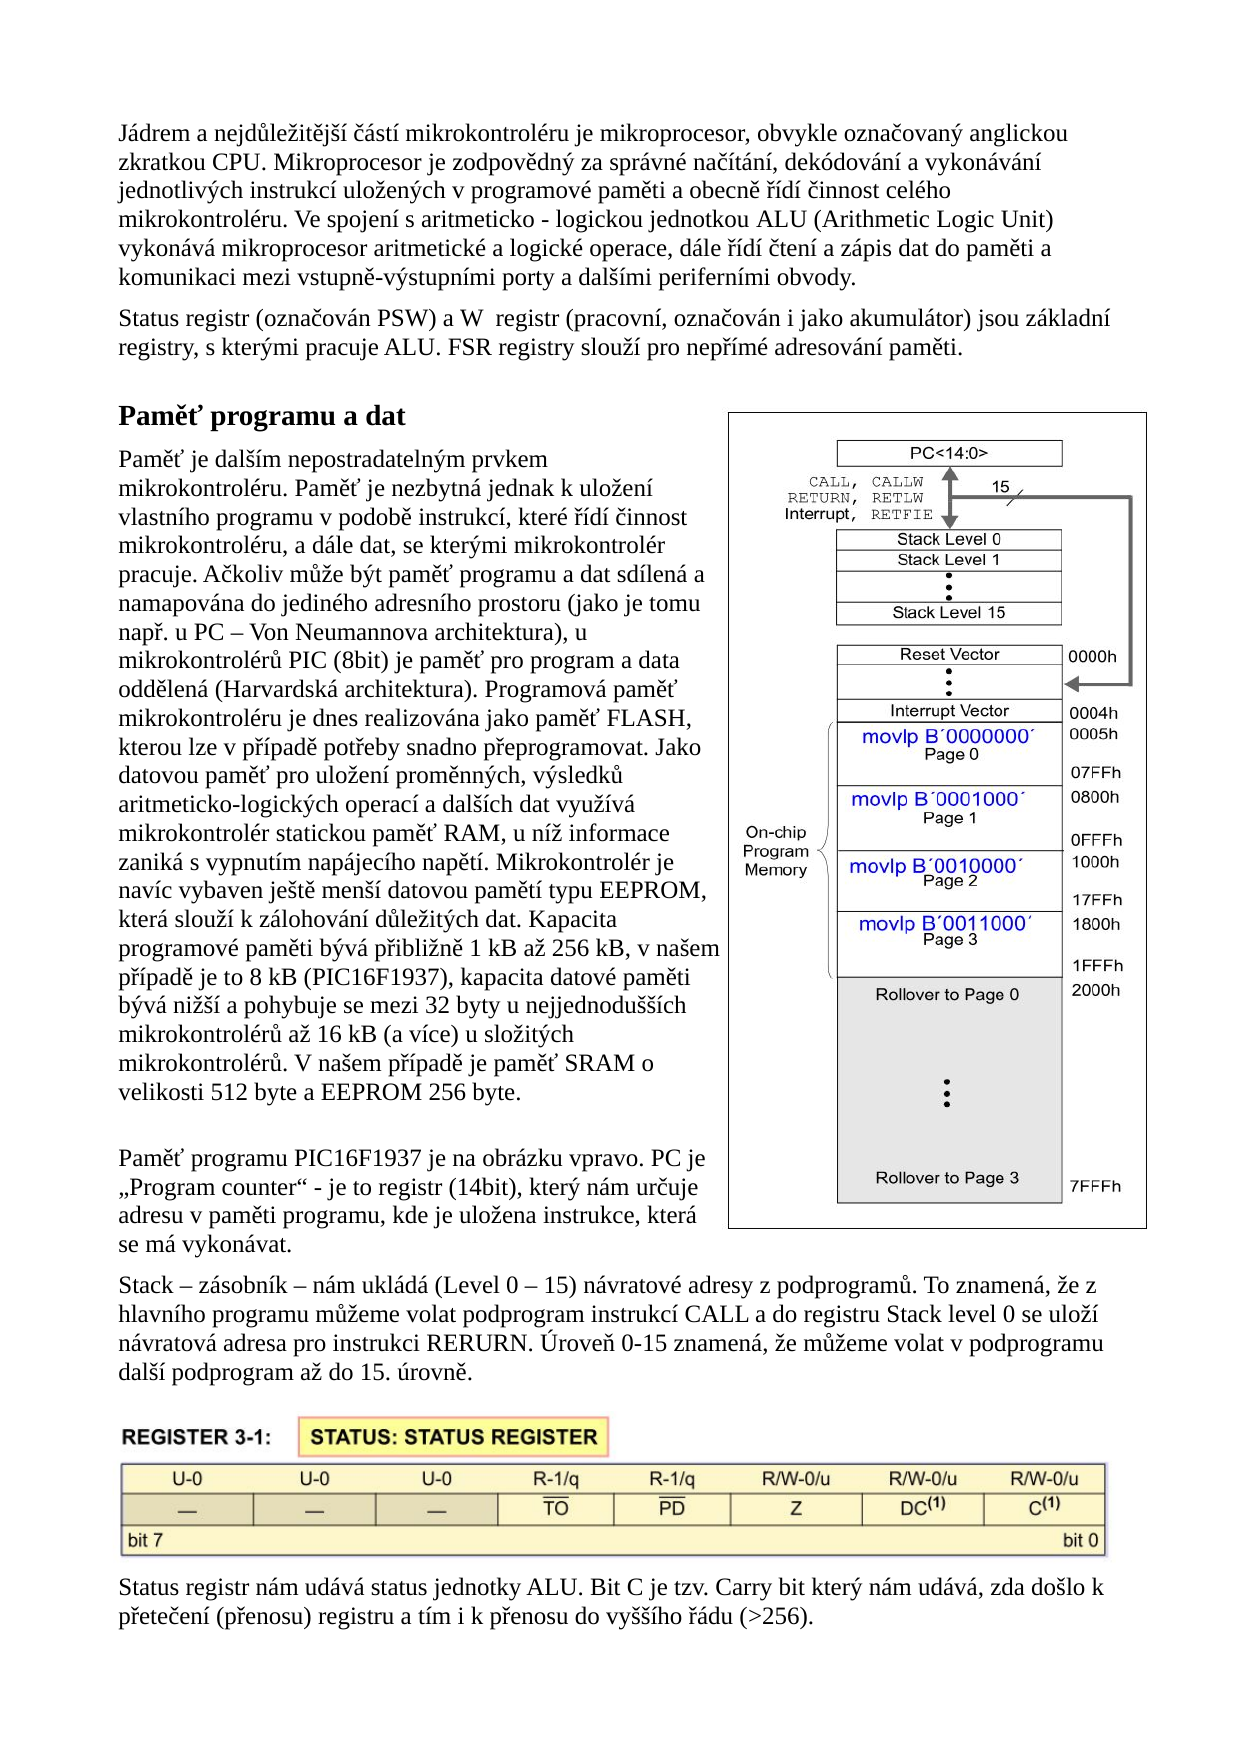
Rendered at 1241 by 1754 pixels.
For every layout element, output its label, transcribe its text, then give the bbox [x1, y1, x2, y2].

text Status registr nám udává status jednotky ALU. Bit C je tzv. Carry bit který nám udává, zda došlo k přetečení (přenosu) registru a tím i k přenosu do vyššího řádu (>256). [118, 1398, 1122, 1630]
subtitle Paměť programu a dat [118, 398, 1122, 432]
text Status registr (označován PSW) a W registr (pracovní, označován i jako akumulátor) jsou základní registry, s kterými pracuje ALU. FSR registry slouží pro nepřímé adresování paměti. [118, 303, 1122, 361]
picture [112, 1411, 1117, 1573]
picture [721, 407, 1155, 1236]
text Jádrem a nejdůležitější částí mikrokontroléru je mikroprocesor, obvykle označovaný anglickou zkratkou CPU. Mikroprocesor je zodpovědný za správné načítání, dekódování a vykonávání jednotlivých instrukcí uložených v programové paměti a obecně řídí činnost celého mikrokontroléru. Ve spojení s aritmeticko - logickou jednotkou ALU (Arithmetic Logic Unit) vykonává mikroprocesor aritmetické a logické operace, dále řídí čtení a zápis dat do paměti a komunikaci mezi vstupně-výstupními porty a dalšími periferními obvody. [118, 118, 1122, 291]
subtitle Paměť programu PIC16F1937 je na obrázku vpravo. PC je „Program counter“ - je to registr (14bit), který nám určuje adresu v paměti programu, kde je uložena instrukce, která se má vykonávat. [118, 1143, 1122, 1258]
text Stack – zásobník – nám ukládá (Level 0 – 15) návratové adresy z podprogramů. To znamená, že z hlavního programu můžeme volat podprogram instrukcí CALL a do registru Stack level 0 se uloží návratová adresa pro instrukci RERURN. Úroveň 0-15 znamená, že můžeme volat v podprogramu další podprogram až do 15. úrovně. [118, 1270, 1122, 1385]
text Paměť je dalším nepostradatelným prvkem mikrokontroléru. Paměť je nezbytná jednak k uložení vlastního programu v podobě instrukcí, které řídí činnost mikrokontroléru, a dále dat, se kterými mikrokontrolér pracuje. Ačkoliv může být paměť programu a dat sdílená a namapována do jediného adresního prostoru (jako je tomu např. u PC – Von Neumannova architektura), u mikrokontrolérů PIC (8bit) je paměť pro program a data oddělená (Harvardská architektura). Programová paměť mikrokontroléru je dnes realizována jako paměť FLASH, kterou lze v případě potřeby snadno přeprogramovat. Jako datovou paměť pro uložení proměnných, výsledků aritmeticko-logických operací a dalších dat využívá mikrokontrolér statickou paměť RAM, u níž informace zaniká s vypnutím napájecího napětí. Mikrokontrolér je navíc vybaven ještě menší datovou pamětí typu EEPROM, která slouží k zálohování důležitých dat. Kapacita programové paměti bývá přibližně 1 kB až 256 kB, v našem případě je to 8 kB (PIC16F1937), kapacita datové paměti bývá nižší a pohybuje se mezi 32 byty u nejjednodušších mikrokontrolérů až 16 kB (a více) u složitých mikrokontrolérů. V našem případě je paměť SRAM o velikosti 512 byte a EEPROM 256 byte. [118, 444, 721, 1105]
